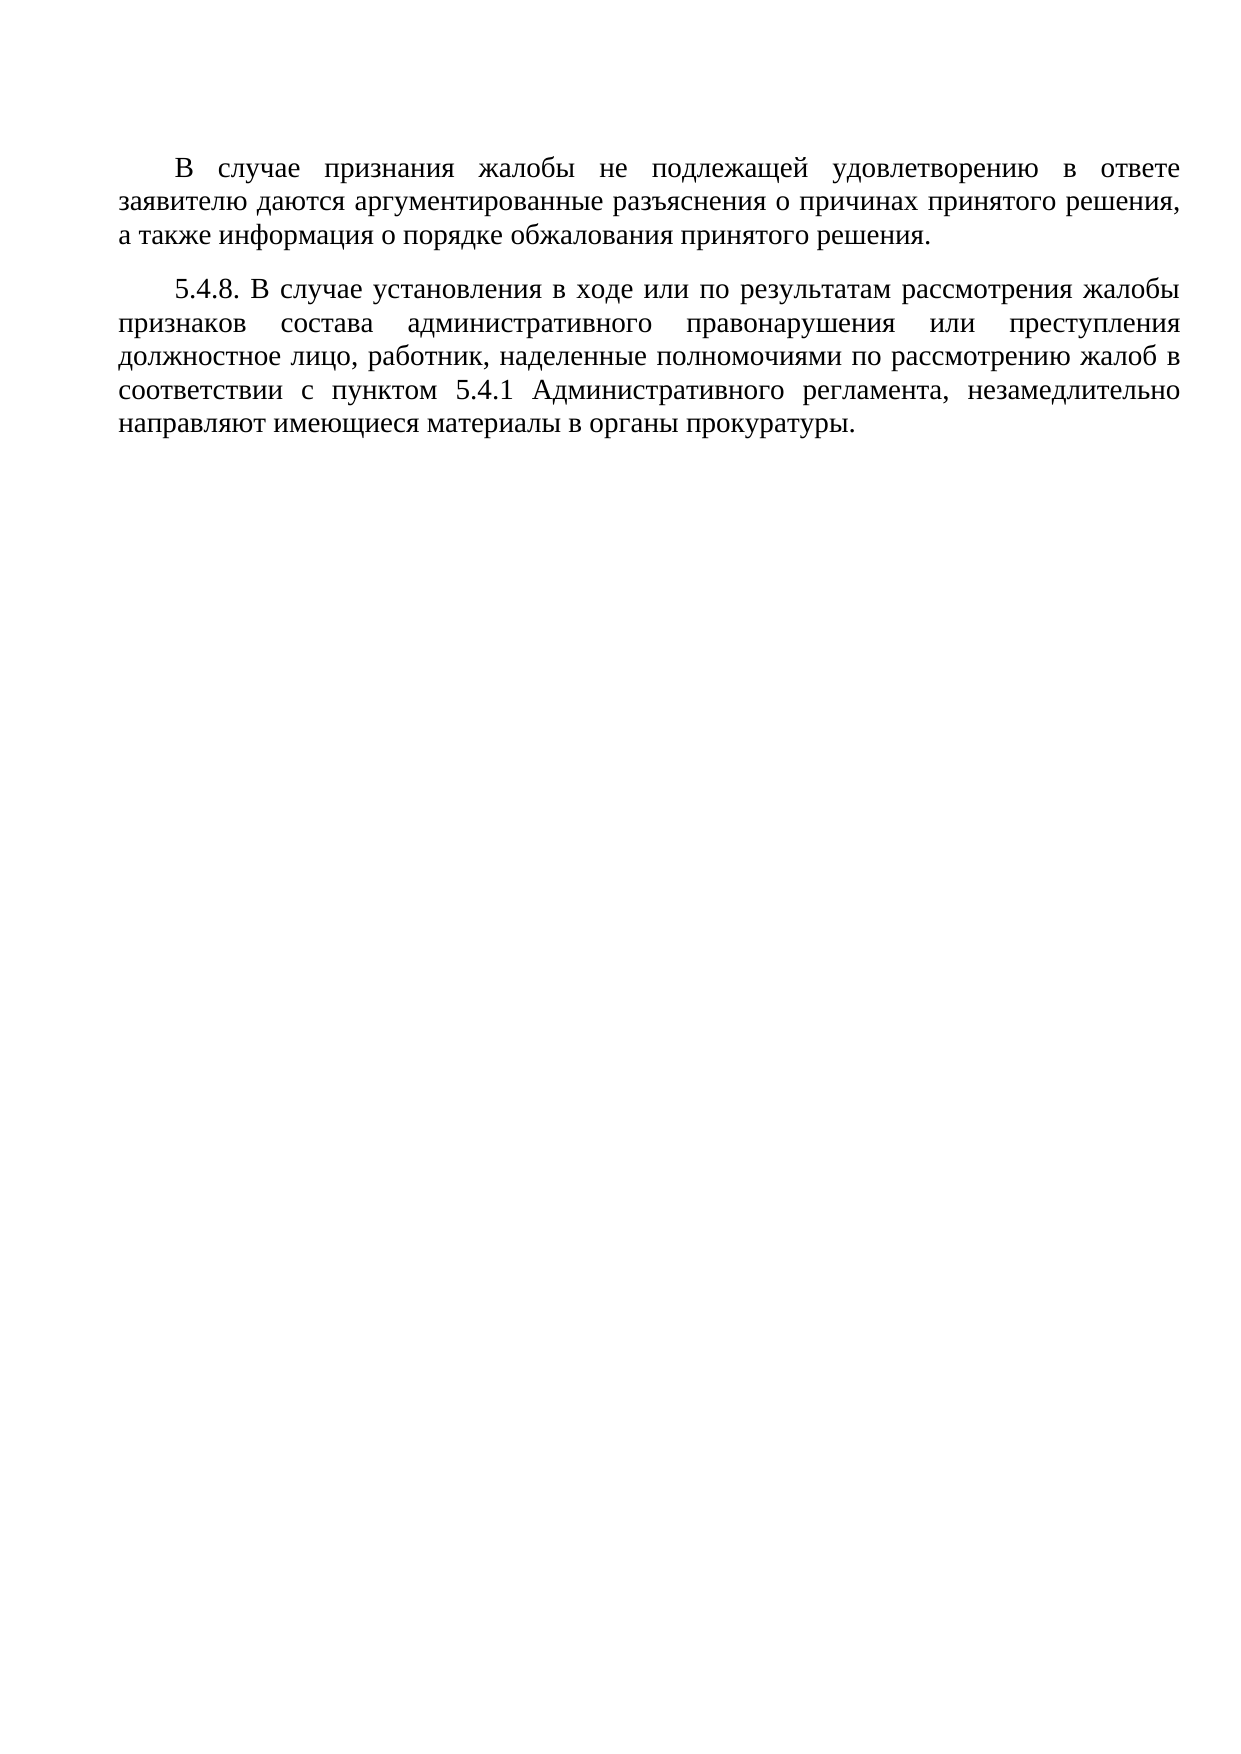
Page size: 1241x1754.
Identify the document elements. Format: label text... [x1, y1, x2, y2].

text 5.4.8. В случае установления в ходе или по результатам рассмотрения жалобы признаков состава административного правонарушения или преступления должностное лицо, работник, наделенные полномочиями по рассмотрению жалоб в соответствии с пунктом 5.4.1 Административного регламента, незамедлительно направляют имеющиеся материалы в органы прокуратуры. [118, 271, 1181, 439]
text В случае признания жалобы не подлежащей удовлетворению в ответе заявителю даются аргументированные разъяснения о причинах принятого решения, а также информация о порядке обжалования принятого решения. [118, 150, 1181, 251]
